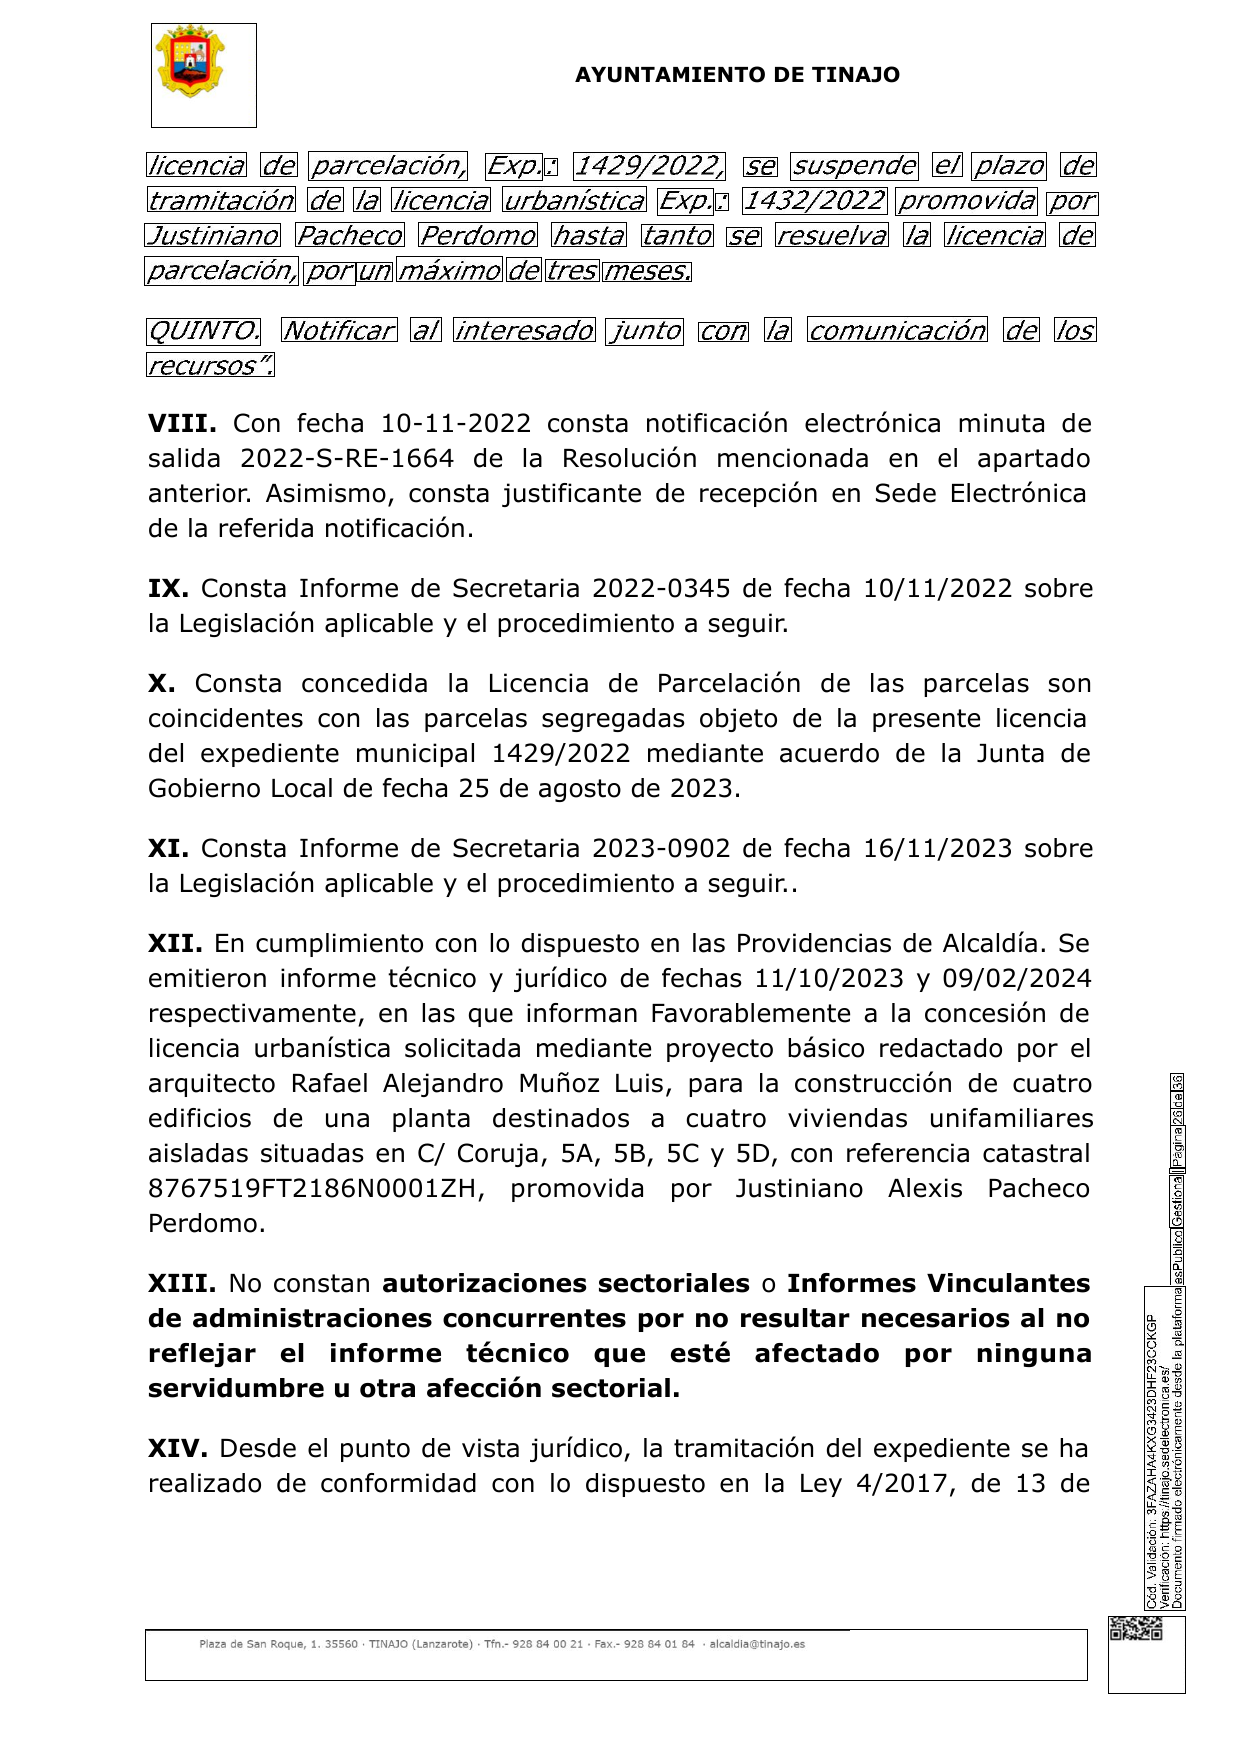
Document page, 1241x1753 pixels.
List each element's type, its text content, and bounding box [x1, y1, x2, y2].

picture [304, 263, 355, 285]
picture [552, 223, 626, 246]
picture [1171, 1074, 1183, 1090]
picture [1170, 1169, 1185, 1173]
picture [776, 223, 888, 246]
text X. Consta concedida la Licencia de Parcelación de las parcelas son [148, 668, 1117, 698]
picture [147, 353, 274, 376]
picture [1171, 1109, 1183, 1125]
text 8 [148, 1173, 164, 1203]
picture [419, 223, 537, 246]
picture [146, 1630, 1087, 1680]
text anterior. Asimismo, consta justificante de recepción en Sede Electrónica [148, 478, 1117, 508]
picture [296, 223, 404, 246]
picture [972, 153, 1046, 180]
picture [411, 318, 441, 341]
text IX. Consta Informe de Secretaria 2022-0345 de fecha 10/11/2022 sobre [148, 573, 1117, 603]
picture [744, 158, 777, 176]
picture [1170, 1176, 1183, 1227]
picture [147, 319, 260, 345]
text la Legislación aplicable y el procedimiento a seguir. [148, 608, 1117, 638]
picture [309, 152, 467, 180]
picture [574, 153, 725, 180]
text XIII. No constan autorizaciones sectoriales o Informes Vinculantes [148, 1268, 1117, 1298]
picture [454, 318, 595, 341]
text VIII. Con fecha 10-11-2022 consta notificación electrónica minuta de [148, 408, 1117, 438]
picture [1061, 153, 1096, 176]
picture [1060, 223, 1095, 246]
picture [308, 188, 343, 211]
picture [1047, 193, 1098, 215]
picture [503, 187, 646, 211]
picture [1171, 1126, 1185, 1167]
picture [152, 24, 256, 127]
picture [603, 263, 691, 281]
text 8 [151, 1188, 159, 1196]
text 8 [151, 1180, 158, 1187]
text AYUNTAMIENTO DE TINAJO [575, 62, 926, 88]
picture [397, 257, 502, 281]
picture [354, 188, 380, 211]
picture [896, 188, 1037, 215]
picture [743, 188, 887, 214]
text coincidentes con las parcelas segregadas objeto de la presente licencia [148, 703, 1117, 733]
text respectivamente, en las que informan Favorablemente a la concesión de [148, 998, 1117, 1028]
text edificios de una planta destinados a cuatro viviendas unifamiliares [148, 1103, 1117, 1133]
text Perdomo. [148, 1208, 293, 1238]
picture [699, 323, 748, 341]
text realizado de conformidad con lo dispuesto en la Ley 4/2017, de 13 de [148, 1468, 1117, 1498]
picture [642, 225, 713, 246]
picture [727, 228, 761, 246]
picture [147, 153, 246, 176]
picture [145, 257, 298, 285]
text arquitecto Rafael Alejandro Muñoz Luis, para la construcción de cuatro [148, 1068, 1117, 1098]
picture [148, 187, 295, 211]
text XII. En cumplimiento con lo dispuesto en las Providencias de Alcaldía. Se [148, 928, 1117, 958]
picture [904, 223, 930, 246]
picture [716, 194, 728, 210]
picture [1171, 1092, 1183, 1108]
picture [658, 189, 713, 215]
picture [765, 318, 791, 341]
picture [145, 224, 280, 246]
text XIV. Desde el punto de vista jurídico, la tramitación del expediente se ha [148, 1433, 1117, 1463]
picture [546, 260, 599, 281]
picture [282, 318, 397, 341]
text la Legislación aplicable y el procedimiento a seguir.. [148, 868, 1117, 898]
picture [1145, 1287, 1185, 1610]
picture [1055, 318, 1096, 341]
text emitieron informe técnico y jurídico de fechas 11/10/2023 y 09/02/2024 [148, 963, 1117, 993]
picture [808, 317, 987, 341]
picture [933, 153, 962, 176]
picture [261, 153, 297, 176]
picture [1004, 318, 1039, 341]
text del expediente municipal 1429/2022 mediante acuerdo de la Junta de [148, 738, 1117, 768]
picture [507, 258, 541, 281]
picture [1144, 1229, 1186, 1286]
text reflejar el informe técnico que esté afectado por ninguna [148, 1338, 1117, 1368]
picture [486, 154, 542, 180]
picture [945, 223, 1045, 246]
text licencia urbanística solicitada mediante proyecto básico redactado por el [148, 1033, 1117, 1063]
picture [392, 188, 490, 211]
picture [606, 319, 683, 345]
text de administraciones concurrentes por no resultar necesarios al no [148, 1303, 1117, 1333]
picture [545, 159, 557, 175]
text Gobierno Local de fecha 25 de agosto de 2023. [148, 773, 1117, 803]
text XI. Consta Informe de Secretaria 2023-0902 de fecha 16/11/2023 sobre [148, 833, 1117, 863]
text servidumbre u otra afección sectorial. [148, 1373, 1117, 1403]
picture [1109, 1617, 1185, 1693]
picture [791, 153, 918, 180]
picture [357, 263, 392, 281]
text 767519FT2186N0001ZH, promovida por Justiniano Alexis Pacheco [164, 1173, 1117, 1203]
text de la referida notificación. [148, 513, 1117, 543]
text aisladas situadas en C/ Coruja, 5A, 5B, 5C y 5D, con referencia catastral [148, 1138, 1117, 1168]
text salida 2022-S-RE-1664 de la Resolución mencionada en el apartado [148, 443, 1117, 473]
